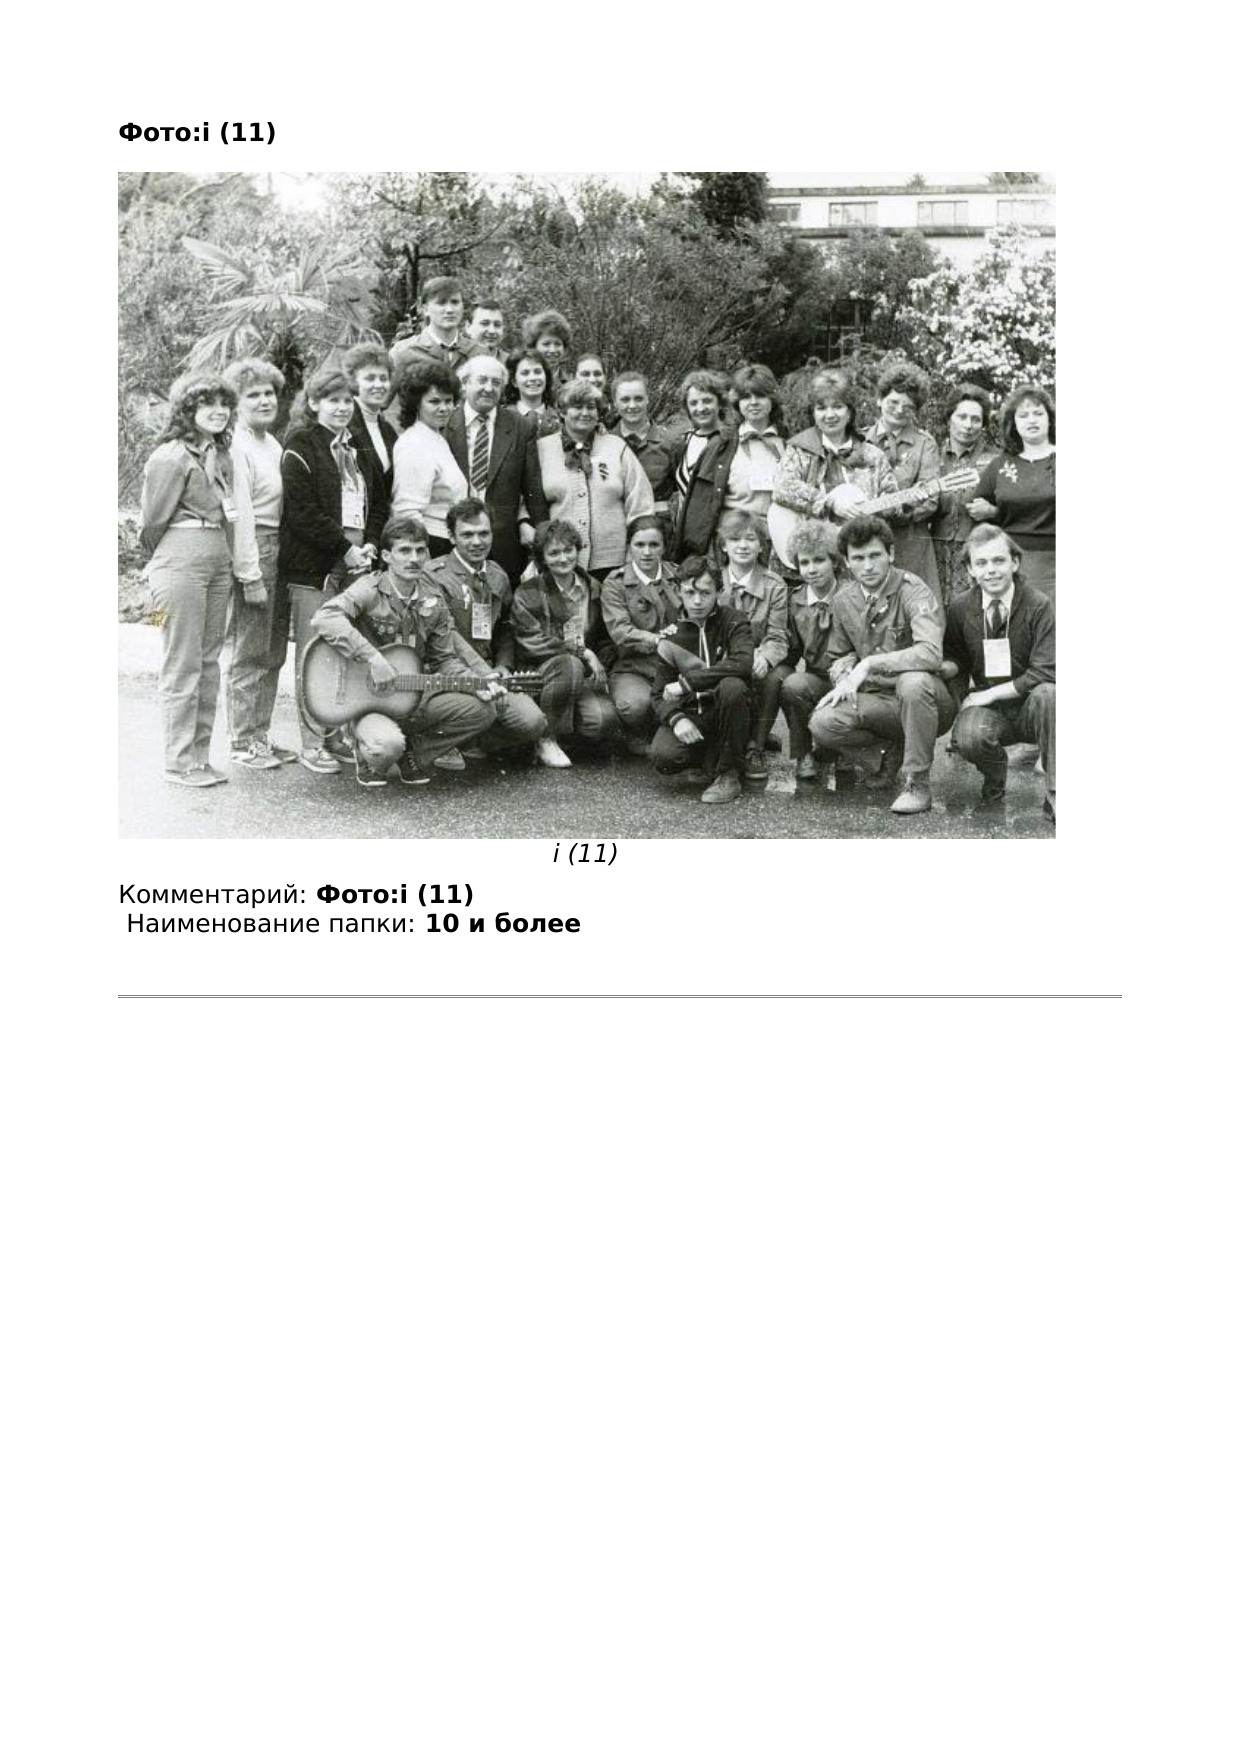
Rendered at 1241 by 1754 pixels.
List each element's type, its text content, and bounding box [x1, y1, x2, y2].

subtitle Фото:i (11) [118, 118, 1122, 147]
picture [118, 172, 1056, 839]
text i (11) [118, 839, 1056, 868]
text Комментарий: Фото:i (11) Наименование папки: 10 и более [118, 880, 1122, 968]
